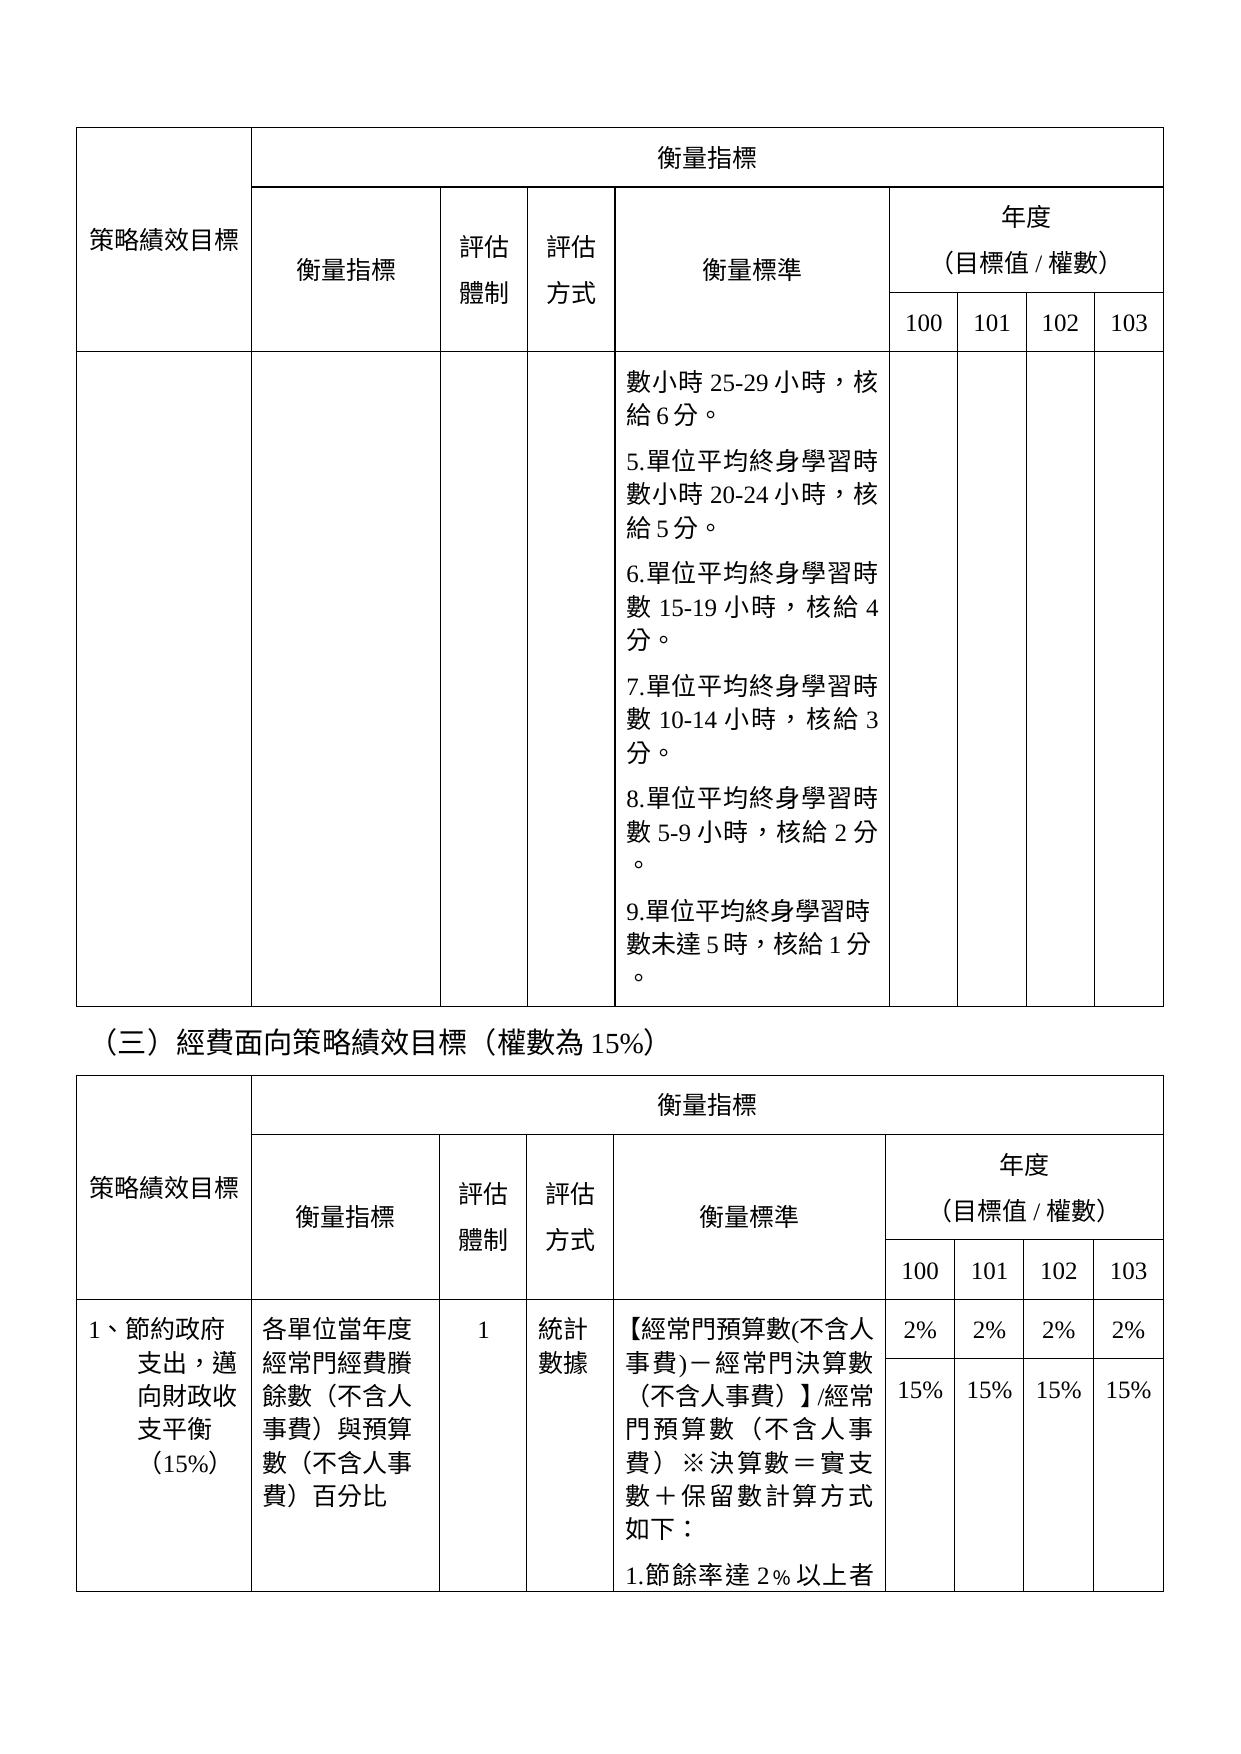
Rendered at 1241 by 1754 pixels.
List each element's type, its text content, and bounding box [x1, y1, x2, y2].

table_cell 100 [890, 293, 957, 351]
table_cell 統計數據 [527, 1300, 613, 1591]
table_cell 衡量標準 [616, 188, 889, 351]
table_cell 15% [955, 1359, 1023, 1591]
table_cell 【經常門預算數(不含人事費)－經常門決算數（不含人事費）】/經常門預算數（不含人事費）※決算數＝實支數＋保留數計算方式如下： 1.節餘率達2﹪以上者 [614, 1300, 885, 1591]
table_header 衡量指標 [252, 128, 1163, 186]
table_cell 15% [1024, 1359, 1093, 1591]
table_cell [958, 352, 1026, 1006]
table_header 衡量指標 [252, 1076, 1163, 1134]
table_cell 103 [1094, 1240, 1163, 1298]
table_cell 衡量標準 [614, 1135, 885, 1298]
table_cell [890, 352, 957, 1006]
table_cell 2% [1024, 1300, 1093, 1358]
text （三）經費面向策略績效目標（權數為15%） [88, 1020, 1152, 1062]
table_cell 2% [955, 1300, 1023, 1358]
table_cell 評估 體制 [440, 1135, 526, 1298]
table_header 策略績效目標 [77, 1076, 251, 1298]
table_cell 各單位當年度經常門經費賸餘數（不含人事費）與預算數（不含人事費）百分比 [252, 1300, 439, 1591]
table_cell [528, 352, 614, 1006]
table_cell [252, 352, 440, 1006]
table_header 策略績效目標 [77, 128, 251, 351]
table_cell 103 [1095, 293, 1163, 351]
table_cell 102 [1024, 1240, 1093, 1298]
table_cell 2% [1094, 1300, 1163, 1358]
table_cell [1027, 352, 1094, 1006]
table_cell 1 [440, 1300, 526, 1591]
table_cell 評估 方式 [527, 1135, 613, 1298]
table_cell 節約政府支出，邁向財政收支平衡（15%） [77, 1300, 251, 1591]
table_cell 15% [886, 1359, 954, 1591]
table_cell 101 [955, 1240, 1023, 1298]
table_cell 年度 （目標值 / 權數） [890, 188, 1163, 292]
table_cell [1095, 352, 1163, 1006]
table_cell 評估 體制 [441, 188, 527, 351]
table_cell 101 [958, 293, 1026, 351]
table_cell 評估 方式 [528, 188, 614, 351]
table_cell 100 [886, 1240, 954, 1298]
table_cell 衡量指標 [252, 1135, 439, 1298]
table_cell [441, 352, 527, 1006]
table_cell 102 [1027, 293, 1094, 351]
table_cell [77, 352, 251, 1006]
table_cell 2% [886, 1300, 954, 1358]
table_cell 15% [1094, 1359, 1163, 1591]
table_cell 年度 （目標值 / 權數） [886, 1135, 1163, 1239]
table_cell 衡量指標 [252, 188, 440, 351]
table_cell 數小時25-29小時，核給6分。 5.單位平均終身學習時數小時20-24小時，核給5分。 6.單位平均終身學習時數15-19小時，核給4分。 7.單位平均終身學習時數10-14小時，核給3分。 8.單位平均終身學習時數5-9小時，核給2分。 9.單位平均終身學習時數未達5時，核給1分。 [616, 352, 889, 1006]
